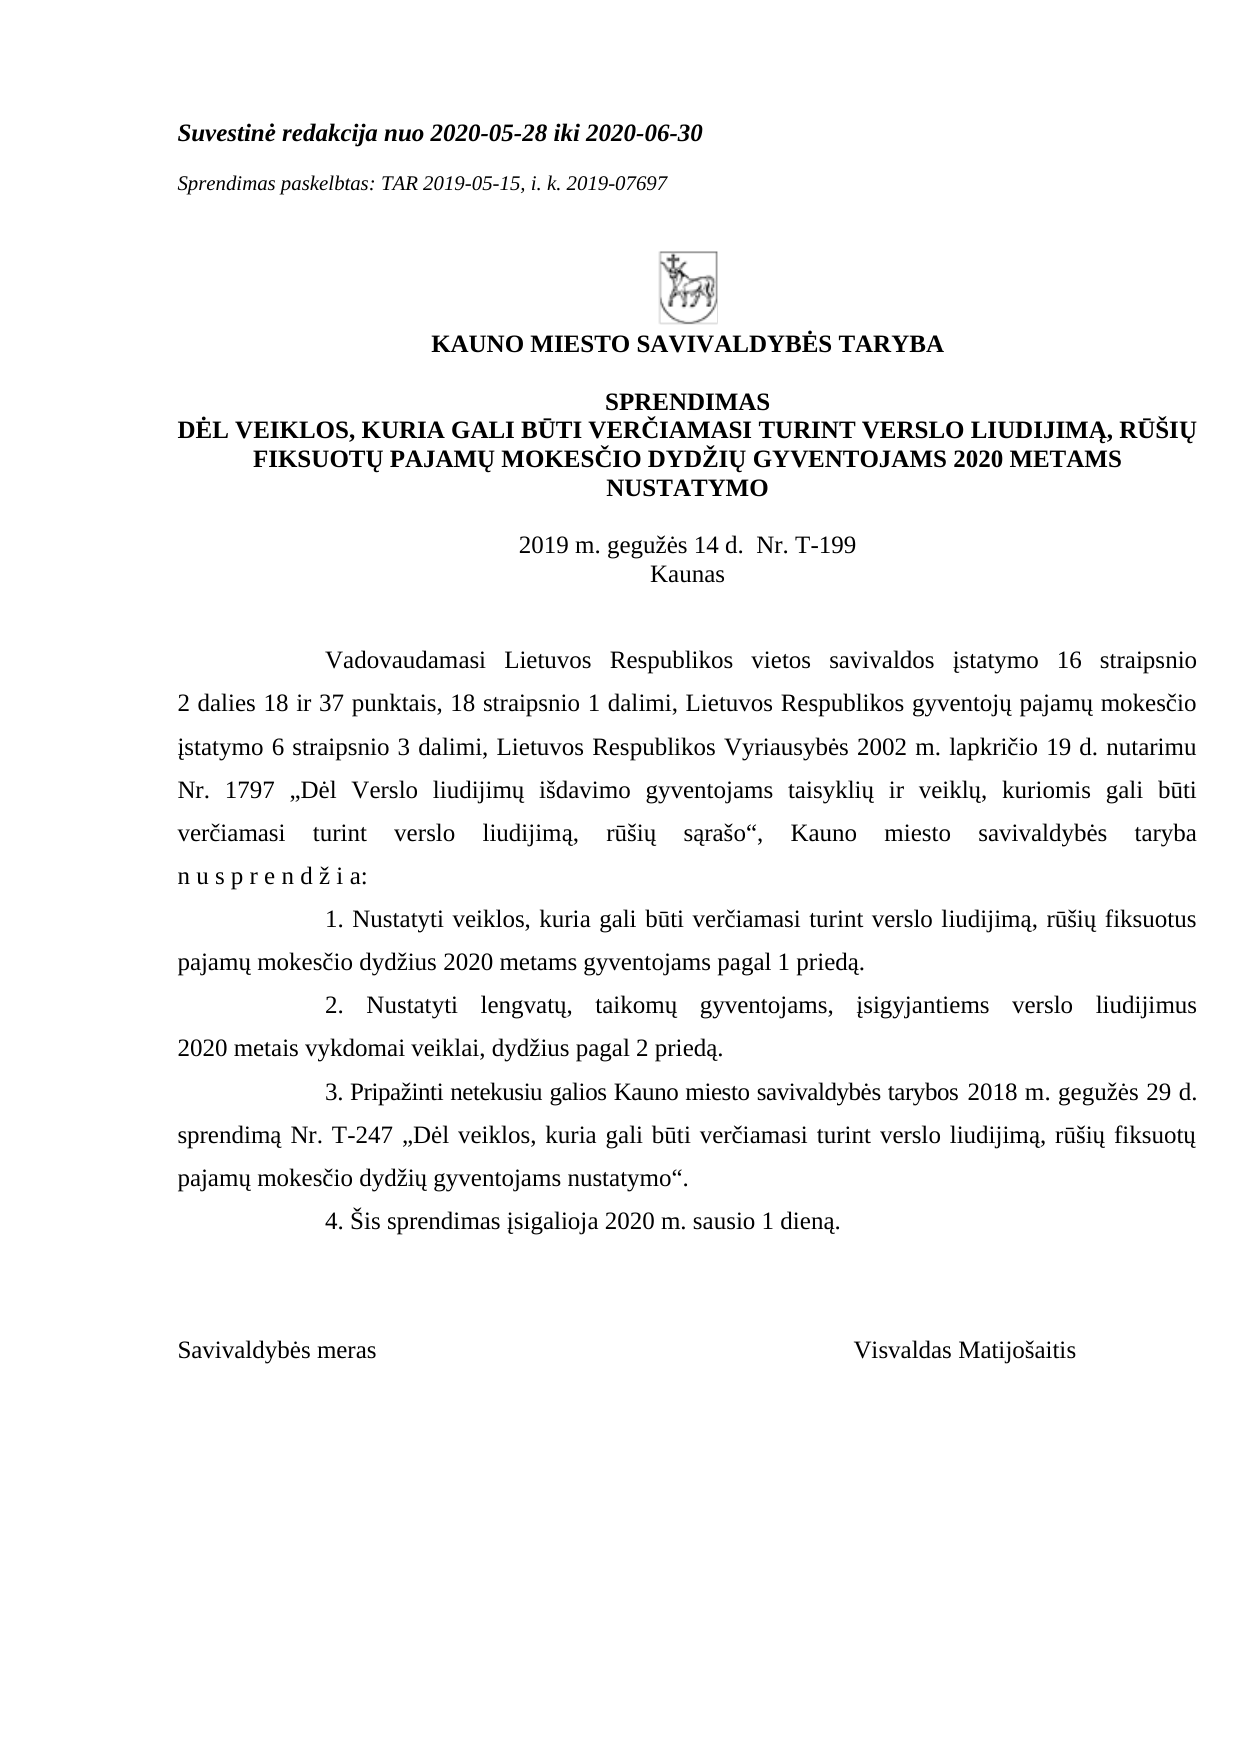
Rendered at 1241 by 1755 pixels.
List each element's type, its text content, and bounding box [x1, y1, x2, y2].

text Sprendimas paskelbtas: TAR 2019-05-15, i. k. 2019-07697 [177, 171, 1198, 195]
text 2019 m. gegužės 14 d. Nr. T-199 [177, 530, 1198, 559]
text SPRENDIMAS [177, 387, 1198, 415]
text 1. Nustatyti veiklos, kuria gali būti verčiamasi turint verslo liudijimą, rūšių fiksuotus pajamų mokesčio dydžius 2020 metams gyventojams pagal 1 priedą. [177, 904, 1198, 976]
text Suvestinė redakcija nuo 2020-05-28 iki 2020-06-30 [177, 118, 1198, 147]
text Kaunas [177, 559, 1198, 588]
text KAUNO MIESTO SAVIVALDYBĖS TARYBA [177, 329, 1198, 358]
text Vadovaudamasi Lietuvos Respublikos vietos savivaldos įstatymo 16 straipsnio 2 dalies 18 ir 37 punktais, 18 straipsnio 1 dalimi, Lietuvos Respublikos gyventojų pajamų mokesčio įstatymo 6 straipsnio 3 dalimi, Lietuvos Respublikos Vyriausybės 2002 m. lapkričio 19 d. nutarimu Nr. 1797 „Dėl Verslo liudijimų išdavimo gyventojams taisyklių ir veiklų, kuriomis gali būti verčiamasi turint verslo liudijimą, rūšių sąrašo“, Kauno miesto savivaldybės taryba n u s p r e n d ž i a: [177, 645, 1198, 890]
text 2. Nustatyti lengvatų, taikomų gyventojams, įsigyjantiems verslo liudijimus 2020 metais vykdomai veiklai, dydžius pagal 2 priedą. [177, 990, 1198, 1062]
text 4. Šis sprendimas įsigalioja 2020 m. sausio 1 dieną. [177, 1206, 1198, 1235]
text Savivaldybės meras Visvaldas Matijošaitis [177, 1335, 1198, 1364]
text DĖL VEIKLOS, KURIA GALI BŪTI VERČIAMASI TURINT VERSLO LIUDIJIMĄ, RŪŠIŲ FIKSUOTŲ PAJAMŲ MOKESČIO DYDŽIŲ GYVENTOJAMS 2020 METAMS NUSTATYMO [177, 415, 1198, 502]
text 3. Pripažinti netekusiu galios Kauno miesto savivaldybės tarybos 2018 m. gegužės 29 d. sprendimą Nr. T-247 „Dėl veiklos, kuria gali būti verčiamasi turint verslo liudijimą, rūšių fiksuotų pajamų mokesčio dydžių gyventojams nustatymo“. [177, 1077, 1198, 1192]
